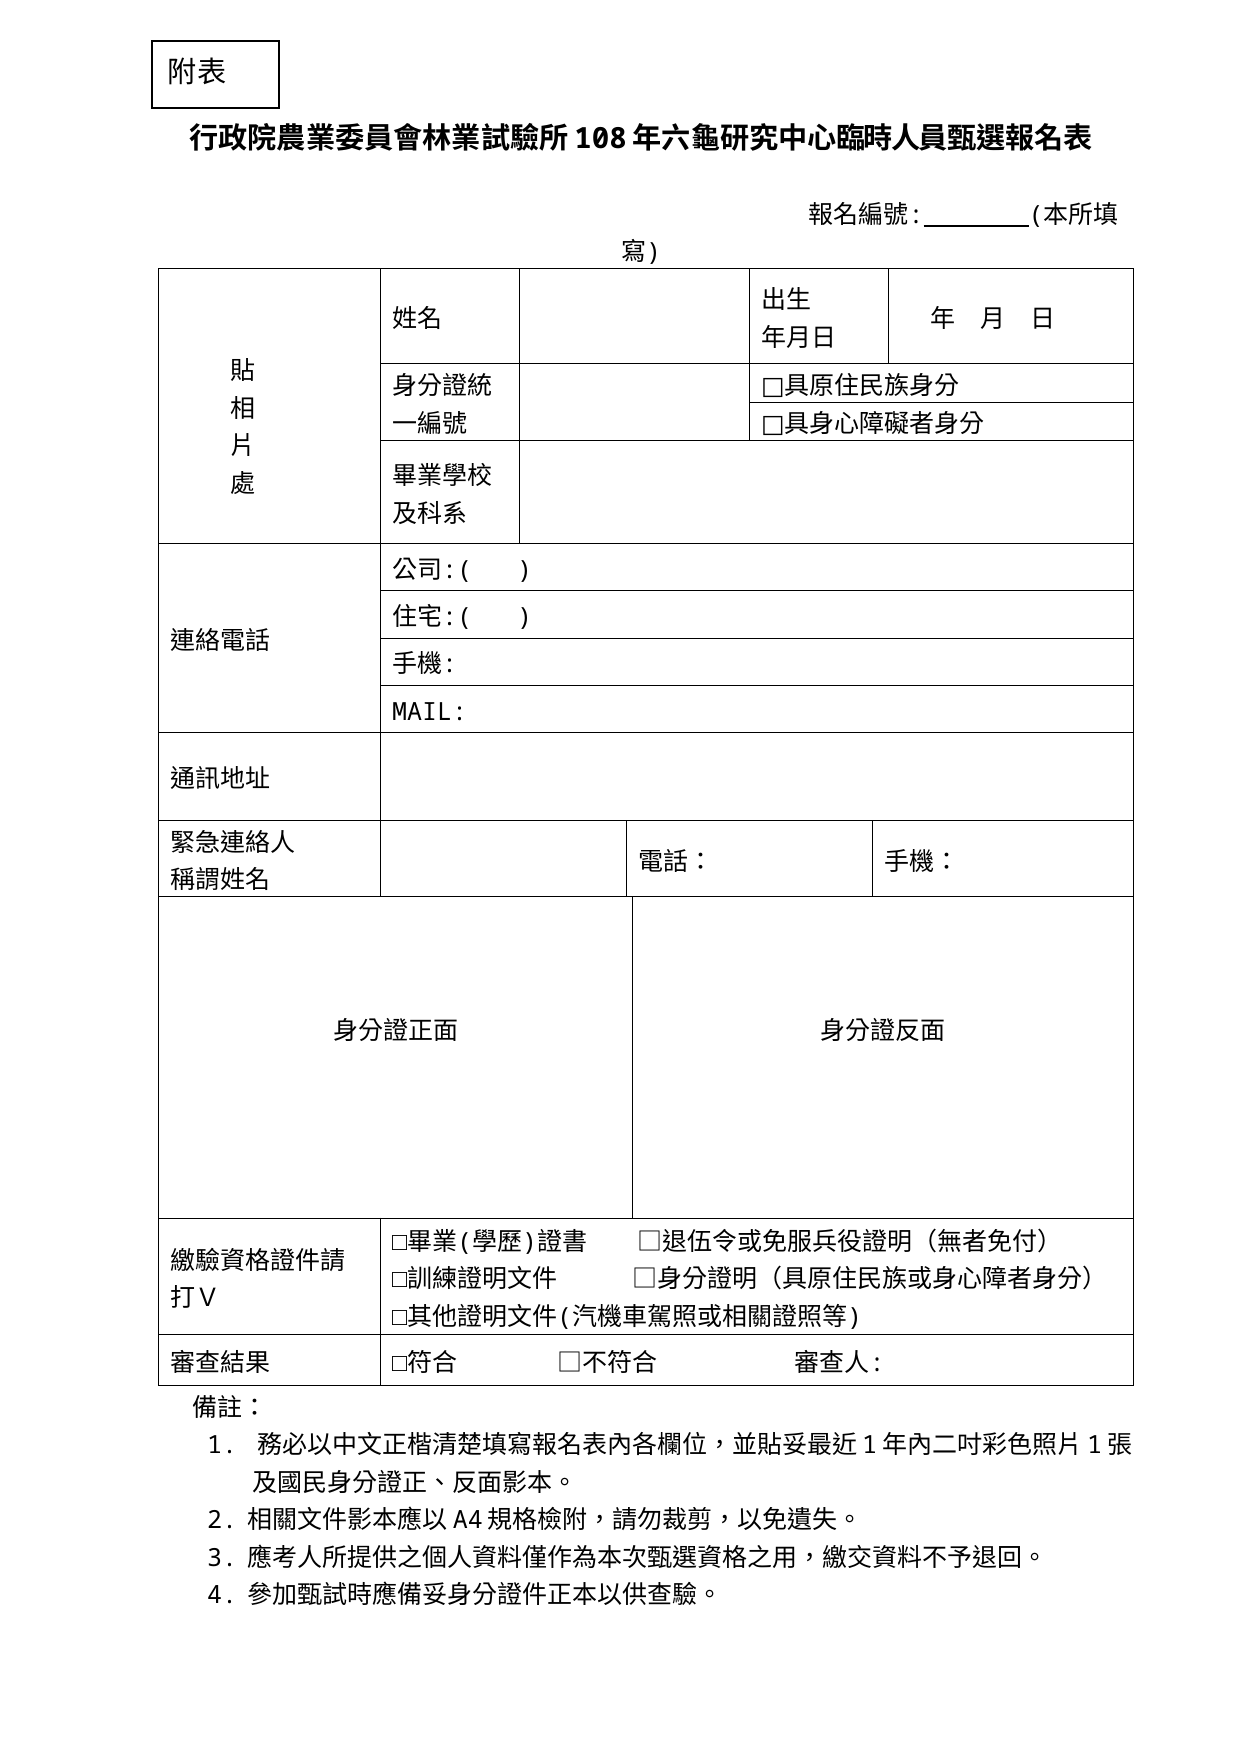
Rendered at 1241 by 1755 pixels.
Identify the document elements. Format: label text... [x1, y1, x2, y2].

table_header 年 月 日 [889, 269, 1133, 363]
table_cell □具原住民族身分 [750, 364, 1133, 402]
table_cell [381, 733, 1133, 820]
table_cell [520, 364, 749, 440]
text [153, 42, 278, 107]
table_header [520, 269, 749, 363]
table_cell 連絡電話 [159, 544, 380, 732]
table_cell 身分證反面 [633, 897, 1133, 1218]
table_cell 緊急連絡人 稱謂姓名 [159, 821, 380, 896]
list 相關文件影本應以A4規格檢附，請勿裁剪，以免遺失。 [148, 1499, 1134, 1536]
text 報名編號: (本所填寫) [148, 193, 1134, 268]
table_cell 畢業學校及科系 [381, 441, 519, 543]
table_cell 公司:( ) [381, 544, 1133, 590]
table_cell □具身心障礙者身分 [750, 403, 1133, 440]
table_cell 手機： [873, 821, 1133, 896]
list 應考人所提供之個人資料僅作為本次甄選資格之用，繳交資料不予退回。 [148, 1536, 1134, 1574]
list 務必以中文正楷清楚填寫報名表內各欄位，並貼妥最近1年內二吋彩色照片1張 [207, 1424, 1134, 1461]
table_cell 審查結果 [159, 1335, 380, 1385]
table_cell □畢業(學歷)證書 □退伍令或免服兵役證明（無者免付） □訓練證明文件 □身分證明（具原住民族或身心障者身分） □其他證明文件(汽機車駕照或相關證照等) [381, 1219, 1133, 1334]
text 附表 [168, 49, 263, 91]
table_cell [520, 441, 1133, 543]
table_header 出生 年月日 [750, 269, 888, 363]
table_cell 通訊地址 [159, 733, 380, 820]
table_cell MAIL: [381, 686, 1133, 732]
table_cell 住宅:( ) [381, 591, 1133, 637]
table_cell 身分證正面 [159, 897, 632, 1218]
table_cell 繳驗資格證件請打Ｖ [159, 1219, 380, 1334]
table_cell 電話： [627, 821, 872, 896]
table_cell 身分證統一編號 [381, 364, 519, 440]
list 參加甄試時應備妥身分證件正本以供查驗。 [148, 1574, 1092, 1611]
text 行政院農業委員會林業試驗所108年六龜研究中心臨時人員甄選報名表 [148, 118, 1134, 156]
text 及國民身分證正、反面影本。 [207, 1461, 1134, 1499]
table_cell □符合 □不符合 審查人: [381, 1335, 1133, 1385]
text 備註： [148, 1386, 1134, 1424]
table_header 貼 相 片 處 [159, 269, 380, 543]
table_cell [381, 821, 626, 896]
table_header 姓名 [381, 269, 519, 363]
table_cell 手機: [381, 639, 1133, 685]
